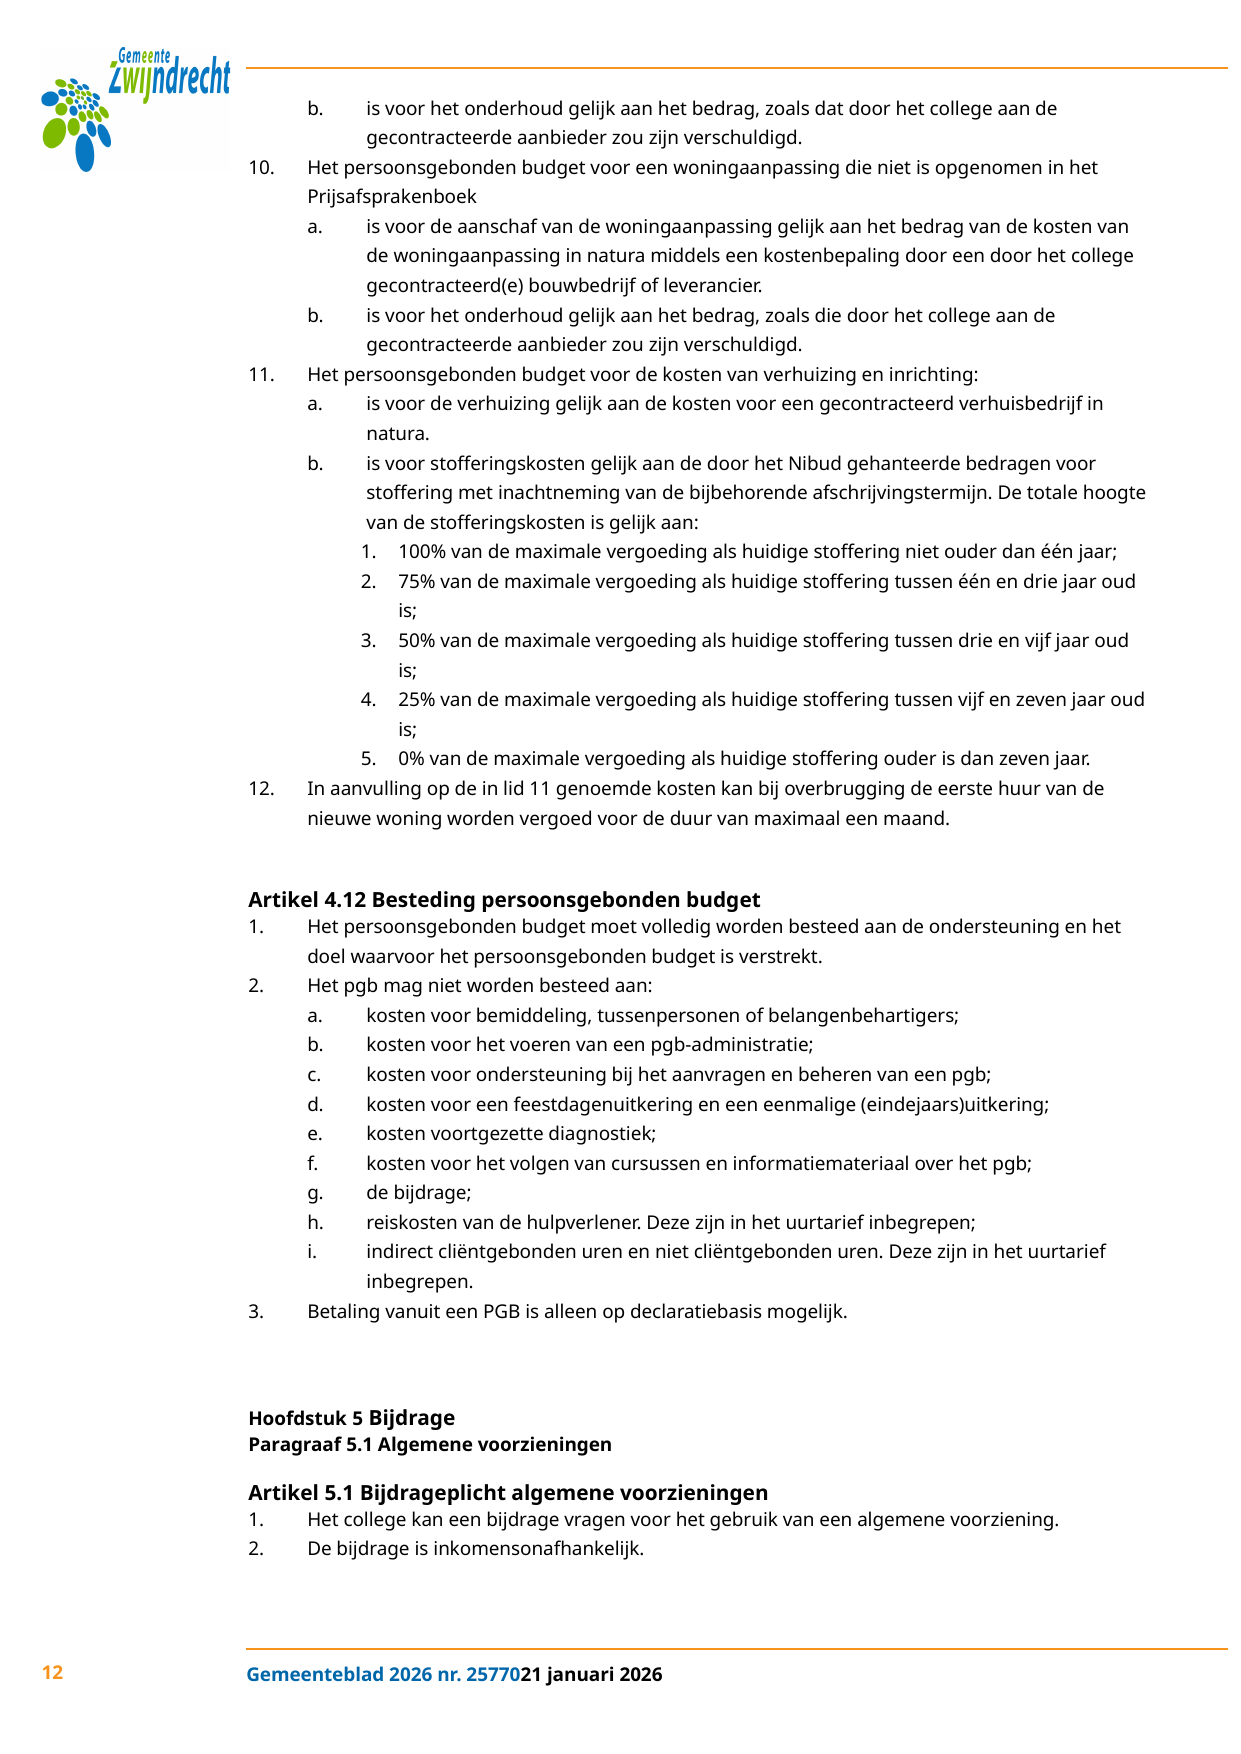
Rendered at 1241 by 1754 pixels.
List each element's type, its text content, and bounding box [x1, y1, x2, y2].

picture [41, 47, 231, 172]
list Betaling vanuit een PGB is alleen op declaratiebasis mogelijk. [248, 1298, 1152, 1323]
list 75% van de maximale vergoeding als huidige stoffering tussen één en drie jaar oud is; [361, 568, 1152, 623]
list 50% van de maximale vergoeding als huidige stoffering tussen drie en vijf jaar oud is; [361, 627, 1152, 683]
list kosten voor het voeren van een pgb-administratie; [307, 1032, 1152, 1057]
list kosten voor ondersteuning bij het aanvragen en beheren van een pgb; [307, 1061, 1152, 1087]
list De bijdrage is inkomensonafhankelijk. [248, 1536, 1152, 1561]
list kosten voor het volgen van cursussen en informatiemateriaal over het pgb; [307, 1150, 1152, 1176]
list kosten voortgezette diagnostiek; [307, 1120, 1152, 1146]
list kosten voor bemiddeling, tussenpersonen of belangenbehartigers; [307, 1002, 1152, 1028]
list In aanvulling op de in lid 11 genoemde kosten kan bij overbrugging de eerste huur van de nieuwe woning worden vergoed voor de duur van maximaal een maand. [248, 775, 1152, 831]
list 0% van de maximale vergoeding als huidige stoffering ouder is dan zeven jaar. [361, 746, 1152, 771]
list is voor het onderhoud gelijk aan het bedrag, zoals die door het college aan de gecontracteerde aanbieder zou zijn verschuldigd. [307, 302, 1152, 357]
list is voor de verhuizing gelijk aan de kosten voor een gecontracteerd verhuisbedrijf in natura. [307, 391, 1152, 446]
list Het persoonsgebonden budget voor een woningaanpassing die niet is opgenomen in het Prijsafsprakenboek [248, 154, 1152, 209]
list 100% van de maximale vergoeding als huidige stoffering niet ouder dan één jaar; [361, 538, 1152, 564]
list is voor het onderhoud gelijk aan het bedrag, zoals dat door het college aan de gecontracteerde aanbieder zou zijn verschuldigd. [307, 95, 1152, 150]
list indirect cliëntgebonden uren en niet cliëntgebonden uren. Deze zijn in het uurtarief inbegrepen. [307, 1239, 1152, 1294]
list reiskosten van de hulpverlener. Deze zijn in het uurtarief inbegrepen; [307, 1209, 1152, 1235]
list kosten voor een feestdagenuitkering en een eenmalige (eindejaars)uitkering; [307, 1091, 1152, 1116]
list Het college kan een bijdrage vragen voor het gebruik van een algemene voorziening. [248, 1506, 1152, 1532]
list Het pgb mag niet worden besteed aan: [248, 972, 1152, 998]
list is voor stofferingskosten gelijk aan de door het Nibud gehanteerde bedragen voor stoffering met inachtneming van de bijbehorende afschrijvingstermijn. De totale hoogte van de stofferingskosten is gelijk aan: [307, 450, 1152, 535]
list is voor de aanschaf van de woningaanpassing gelijk aan het bedrag van de kosten van de woningaanpassing in natura middels een kostenbepaling door een door het college gecontracteerd(e) bouwbedrijf of leverancier. [307, 213, 1152, 298]
list Het persoonsgebonden budget moet volledig worden besteed aan de ondersteuning en het doel waarvoor het persoonsgebonden budget is verstrekt. [248, 913, 1152, 968]
list 25% van de maximale vergoeding als huidige stoffering tussen vijf en zeven jaar oud is; [361, 686, 1152, 742]
text Paragraaf 5.1 Algemene voorzieningen [248, 1431, 1152, 1457]
text Artikel 5.1 Bijdrageplicht algemene voorzieningen [248, 1478, 1152, 1506]
text Hoofdstuk 5 Bijdrage [248, 1403, 1152, 1431]
list Het persoonsgebonden budget voor de kosten van verhuizing en inrichting: [248, 361, 1152, 387]
text Artikel 4.12 Besteding persoonsgebonden budget [248, 885, 1152, 913]
list de bijdrage; [307, 1179, 1152, 1205]
